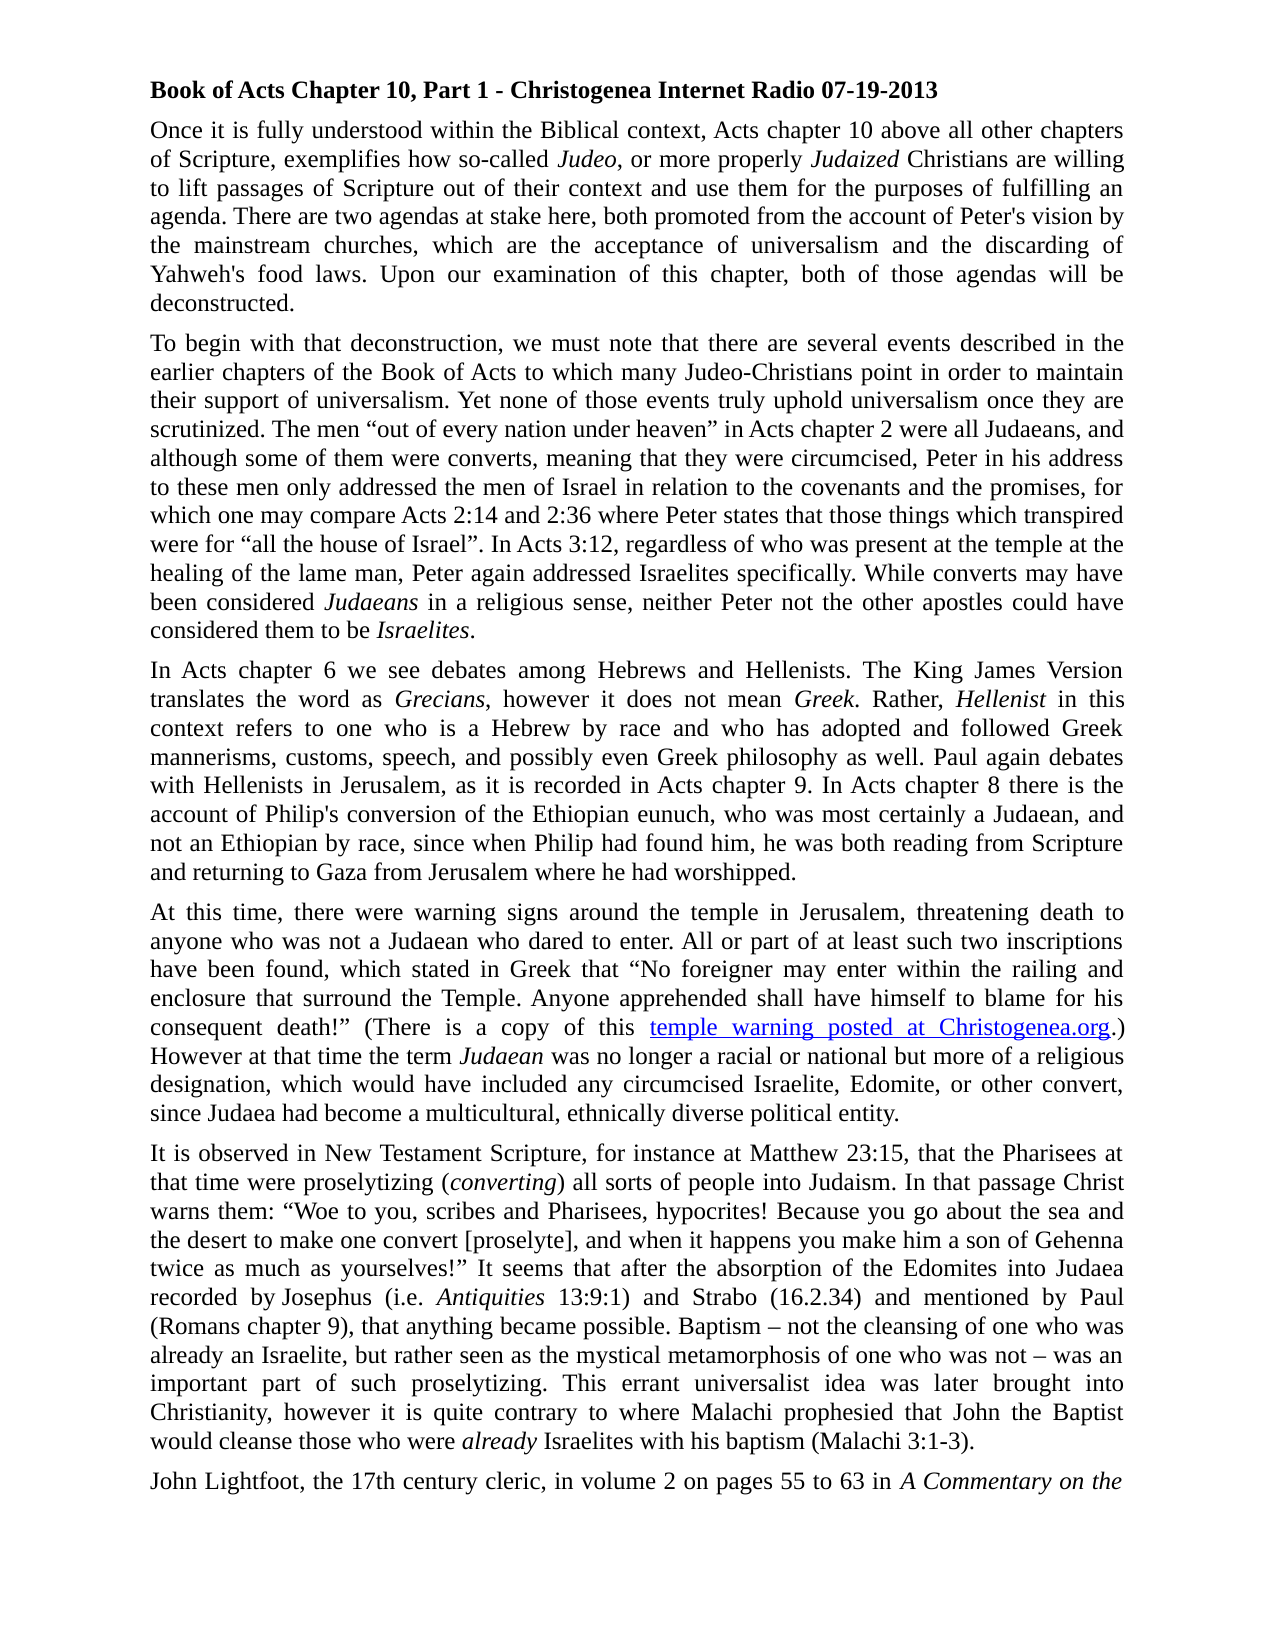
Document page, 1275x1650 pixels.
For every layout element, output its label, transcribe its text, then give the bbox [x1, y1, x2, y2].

subtitle Book of Acts Chapter 10, Part 1 - Christogenea Internet Radio 07-19-2013 [150, 75, 1125, 104]
text Once it is fully understood within the Biblical context, Acts chapter 10 above all other chapters of Scripture, exemplifies how so-called Judeo, or more properly Judaized Christians are willing to lift passages of Scripture out of their context and use them for the purposes of fulfilling an agenda. There are two agendas at stake here, both promoted from the account of Peter's vision by the mainstream churches, which are the acceptance of universalism and the discarding of Yahweh's food laws. Upon our examination of this chapter, both of those agendas will be deconstructed. [150, 115, 1125, 316]
text At this time, there were warning signs around the temple in Jerusalem, threatening death to anyone who was not a Judaean who dared to enter. All or part of at least such two inscriptions have been found, which stated in Greek that “No foreigner may enter within the railing and enclosure that surround the Temple. Anyone apprehended shall have himself to blame for his consequent death!” (There is a copy of this temple warning posted at Christogenea.org.) However at that time the term Judaean was no longer a racial or national but more of a religious designation, which would have included any circumcised Israelite, Edomite, or other convert, since Judaea had become a multicultural, ethnically diverse political entity. [150, 897, 1125, 1127]
text It is observed in New Testament Scripture, for instance at Matthew 23:15, that the Pharisees at that time were proselytizing (converting) all sorts of people into Judaism. In that passage Christ warns them: “Woe to you, scribes and Pharisees, hypocrites! Because you go about the sea and the desert to make one convert [proselyte], and when it happens you make him a son of Gehenna twice as much as yourselves!” It seems that after the absorption of the Edomites into Judaea recorded by Josephus (i.e. Antiquities 13:9:1) and Strabo (16.2.34) and mentioned by Paul (Romans chapter 9), that anything became possible. Baptism – not the cleansing of one who was already an Israelite, but rather seen as the mystical metamorphosis of one who was not – was an important part of such proselytizing. This errant universalist idea was later brought into Christianity, however it is quite contrary to where Malachi prophesied that John the Baptist would cleanse those who were already Israelites with his baptism (Malachi 3:1-3). [150, 1138, 1125, 1455]
text To begin with that deconstruction, we must note that there are several events described in the earlier chapters of the Book of Acts to which many Judeo-Christians point in order to maintain their support of universalism. Yet none of those events truly uphold universalism once they are scrutinized. The men “out of every nation under heaven” in Acts chapter 2 were all Judaeans, and although some of them were converts, meaning that they were circumcised, Peter in his address to these men only addressed the men of Israel in relation to the covenants and the promises, for which one may compare Acts 2:14 and 2:36 where Peter states that those things which transpired were for “all the house of Israel”. In Acts 3:12, regardless of who was present at the temple at the healing of the lame man, Peter again addressed Israelites specifically. While converts may have been considered Judaeans in a religious sense, neither Peter not the other apostles could have considered them to be Israelites. [150, 328, 1125, 644]
text John Lightfoot, the 17th century cleric, in volume 2 on pages 55 to 63 in A Commentary on the [150, 1466, 1125, 1495]
text In Acts chapter 6 we see debates among Hebrews and Hellenists. The King James Version translates the word as Grecians, however it does not mean Greek. Rather, Hellenist in this context refers to one who is a Hebrew by race and who has adopted and followed Greek mannerisms, customs, speech, and possibly even Greek philosophy as well. Paul again debates with Hellenists in Jerusalem, as it is recorded in Acts chapter 9. In Acts chapter 8 there is the account of Philip's conversion of the Ethiopian eunuch, who was most certainly a Judaean, and not an Ethiopian by race, since when Philip had found him, he was both reading from Scripture and returning to Gaza from Jerusalem where he had worshipped. [150, 656, 1125, 886]
